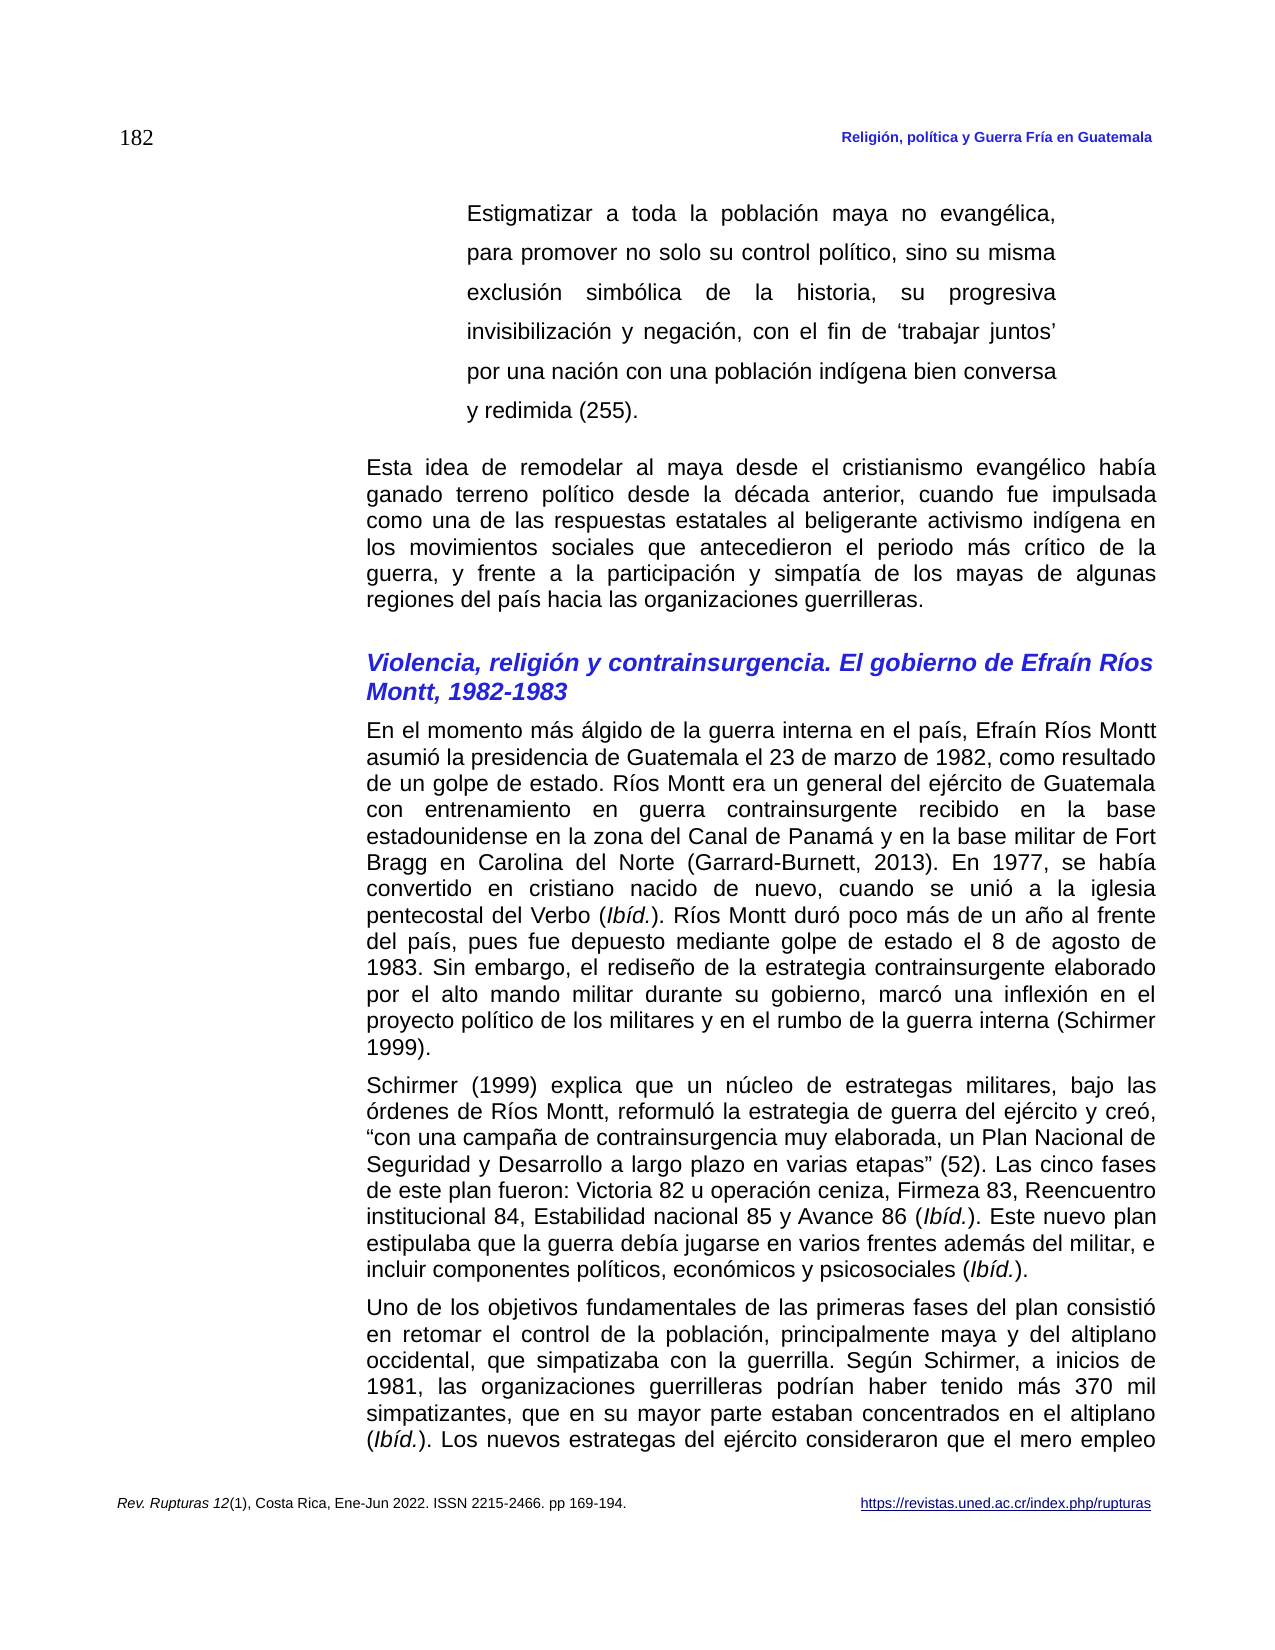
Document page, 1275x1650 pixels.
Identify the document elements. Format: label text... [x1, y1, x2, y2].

text Esta idea de remodelar al maya desde el cristianismo evangélico había ganado terreno político desde la década anterior, cuando fue impulsada como una de las respuestas estatales al beligerante activismo indígena en los movimientos sociales que antecedieron el periodo más crítico de la guerra, y frente a la participación y simpatía de los mayas de algunas regiones del país hacia las organizaciones guerrilleras. [366, 454, 1157, 612]
subtitle Violencia, religión y contrainsurgencia. El gobierno de Efraín Ríos Montt, 1982-1983 [366, 648, 1157, 705]
text En el momento más álgido de la guerra interna en el país, Efraín Ríos Montt asumió la presidencia de Guatemala el 23 de marzo de 1982, como resultado de un golpe de estado. Ríos Montt era un general del ejército de Guatemala con entrenamiento en guerra contrainsurgente recibido en la base estadounidense en la zona del Canal de Panamá y en la base militar de Fort Bragg en Carolina del Norte (Garrard-Burnett, 2013). En 1977, se había convertido en cristiano nacido de nuevo, cuando se unió a la iglesia pentecostal del Verbo (Ibíd.). Ríos Montt duró poco más de un año al frente del país, pues fue depuesto mediante golpe de estado el 8 de agosto de 1983. Sin embargo, el rediseño de la estrategia contrainsurgente elaborado por el alto mando militar durante su gobierno, marcó una inflexión en el proyecto político de los militares y en el rumbo de la guerra interna (Schirmer 1999). [366, 717, 1157, 1060]
text Estigmatizar a toda la población maya no evangélica, para promover no solo su control político, sino su misma exclusión simbólica de la historia, su progresiva invisibilización y negación, con el fin de ‘trabajar juntos’ por una nación con una población indígena bien conversa y redimida (255). [467, 200, 1056, 423]
text Schirmer (1999) explica que un núcleo de estrategas militares, bajo las órdenes de Ríos Montt, reformuló la estrategia de guerra del ejército y creó, “con una campaña de contrainsurgencia muy elaborada, un Plan Nacional de Seguridad y Desarrollo a largo plazo en varias etapas” (52). Las cinco fases de este plan fueron: Victoria 82 u operación ceniza, Firmeza 83, Reencuentro institucional 84, Estabilidad nacional 85 y Avance 86 (Ibíd.). Este nuevo plan estipulaba que la guerra debía jugarse en varios frentes además del militar, e incluir componentes políticos, económicos y psicosociales (Ibíd.). [366, 1072, 1157, 1282]
text Uno de los objetivos fundamentales de las primeras fases del plan consistió en retomar el control de la población, principalmente maya y del altiplano occidental, que simpatizaba con la guerrilla. Según Schirmer, a inicios de 1981, las organizaciones guerrilleras podrían haber tenido más 370 mil simpatizantes, que en su mayor parte estaban concentrados en el altiplano (Ibíd.). Los nuevos estrategas del ejército consideraron que el mero empleo [366, 1294, 1157, 1452]
